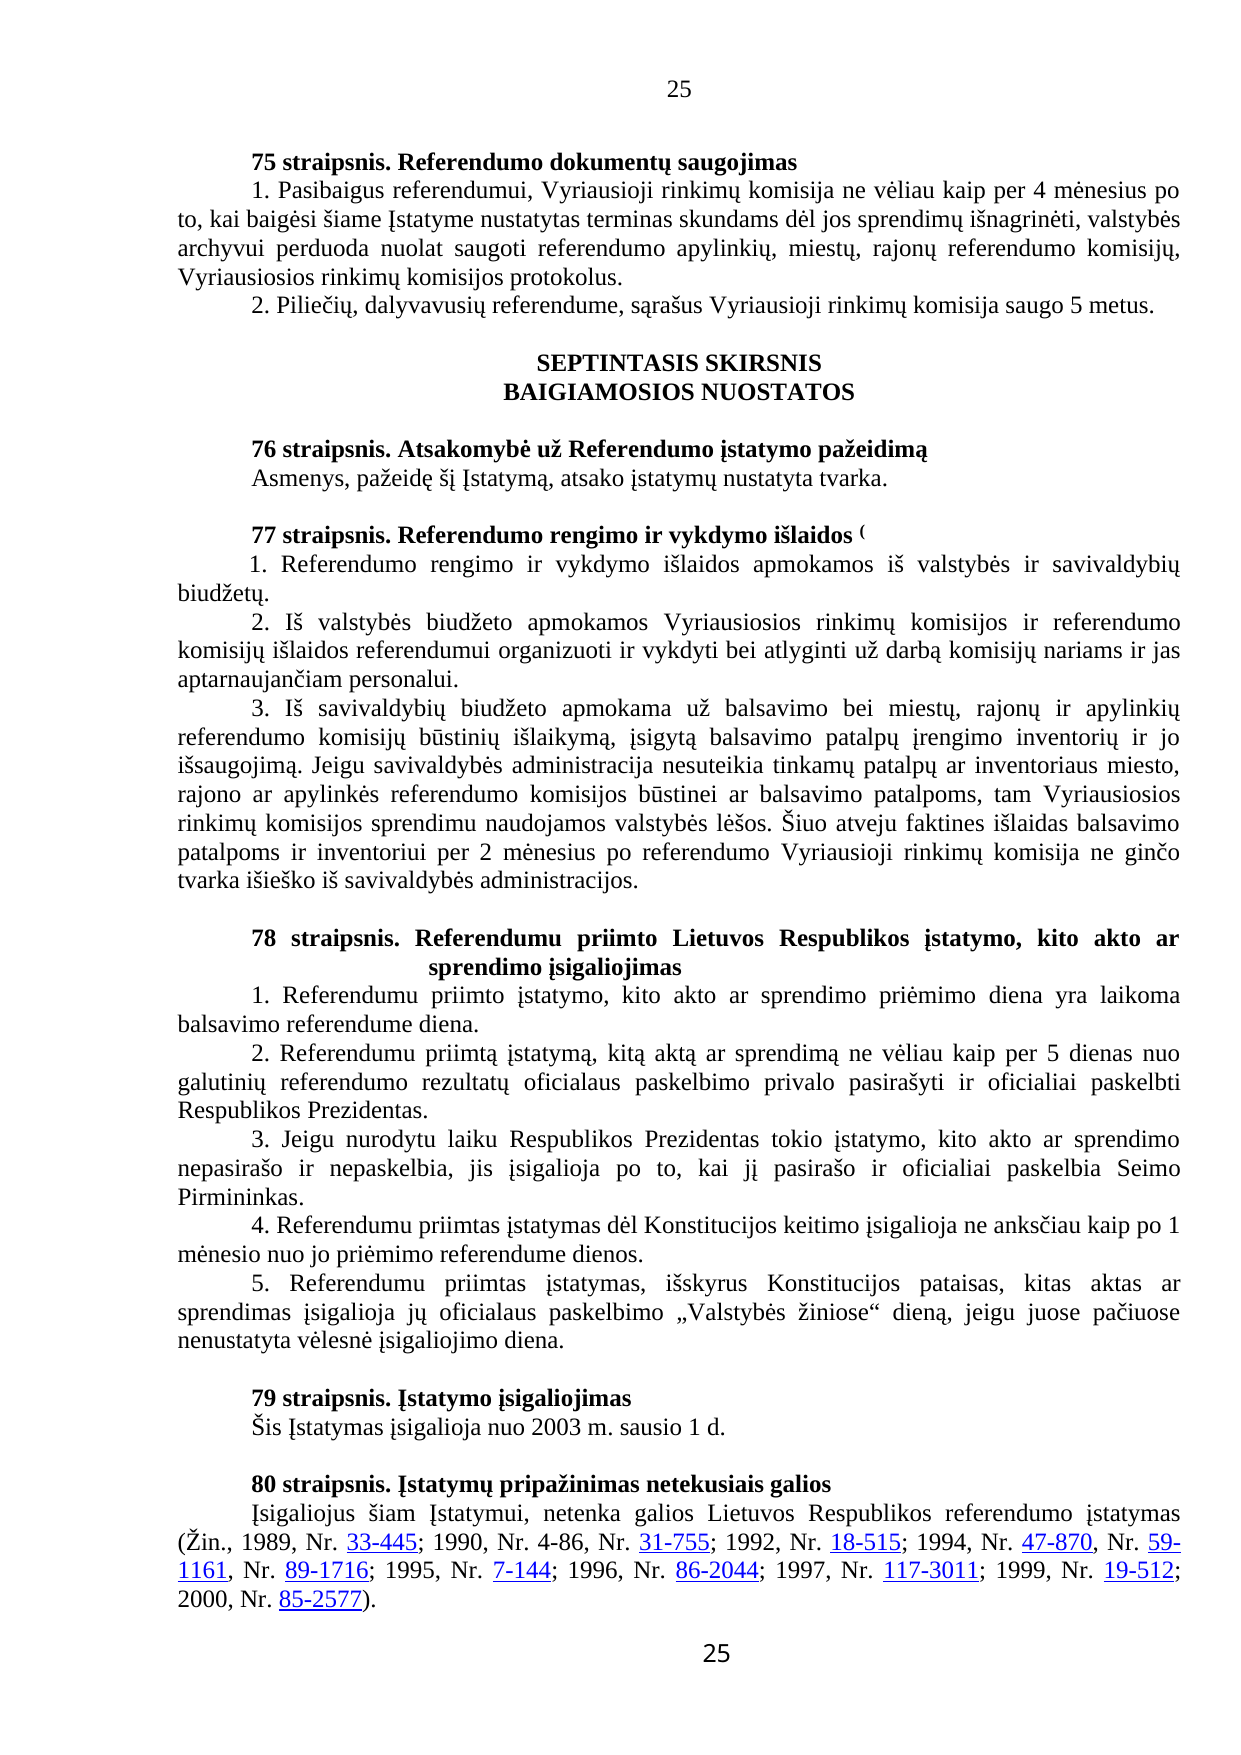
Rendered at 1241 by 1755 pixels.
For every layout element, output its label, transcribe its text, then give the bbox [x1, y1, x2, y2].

text 80 straipsnis. Įstatymų pripažinimas netekusiais galios [177, 1469, 1181, 1498]
text 2. Iš valstybės biudžeto apmokamos Vyriausiosios rinkimų komisijos ir referendumo komisijų išlaidos referendumui organizuoti ir vykdyti bei atlyginti už darbą komisijų nariams ir jas aptarnaujančiam personalui. [177, 607, 1181, 693]
subtitle BAIGIAMOSIOS NUOSTATOS [177, 377, 1181, 406]
text 3. Iš savivaldybių biudžeto apmokama už balsavimo bei miestų, rajonų ir apylinkių referendumo komisijų būstinių išlaikymą, įsigytą balsavimo patalpų įrengimo inventorių ir jo išsaugojimą. Jeigu savivaldybės administracija nesuteikia tinkamų patalpų ar inventoriaus miesto, rajono ar apylinkės referendumo komisijos būstinei ar balsavimo patalpoms, tam Vyriausiosios rinkimų komisijos sprendimu naudojamos valstybės lėšos. Šiuo atveju faktines išlaidas balsavimo patalpoms ir inventoriui per 2 mėnesius po referendumo Vyriausioji rinkimų komisija ne ginčo tvarka išieško iš savivaldybės administracijos. [177, 693, 1181, 894]
text 1. Pasibaigus referendumui, Vyriausioji rinkimų komisija ne vėliau kaip per 4 mėnesius po to, kai baigėsi šiame Įstatyme nustatytas terminas skundams dėl jos sprendimų išnagrinėti, valstybės archyvui perduoda nuolat saugoti referendumo apylinkių, miestų, rajonų referendumo komisijų, Vyriausiosios rinkimų komisijos protokolus. [177, 176, 1181, 291]
text Asmenys, pažeidę šį Įstatymą, atsako įstatymų nustatyta tvarka. [177, 463, 1181, 492]
text 78 straipsnis. Referendumu priimto Lietuvos Respublikos įstatymo, kito akto ar sprendimo įsigaliojimas [251, 923, 1181, 981]
text 2. Piliečių, dalyvavusių referendume, sąrašus Vyriausioji rinkimų komisija saugo 5 metus. [177, 291, 1181, 319]
text 4. Referendumu priimtas įstatymas dėl Konstitucijos keitimo įsigalioja ne anksčiau kaip po 1 mėnesio nuo jo priėmimo referendume dienos. [177, 1211, 1181, 1268]
subtitle 77 straipsnis. Referendumo rengimo ir vykdymo išlaidos ( [177, 521, 1181, 549]
subtitle 76 straipsnis. Atsakomybė už Referendumo įstatymo pažeidimą [177, 434, 1181, 463]
text Įsigaliojus šiam Įstatymui, netenka galios Lietuvos Respublikos referendumo įstatymas (Žin., 1989, Nr. 33-445; 1990, Nr. 4-86, Nr. 31-755; 1992, Nr. 18-515; 1994, Nr. 47-870, Nr. 59-1161, Nr. 89-1716; 1995, Nr. 7-144; 1996, Nr. 86-2044; 1997, Nr. 117-3011; 1999, Nr. 19-512; 2000, Nr. 85-2577). [177, 1498, 1181, 1613]
text 2. Referendumu priimtą įstatymą, kitą aktą ar sprendimą ne vėliau kaip per 5 dienas nuo galutinių referendumo rezultatų oficialaus paskelbimo privalo pasirašyti ir oficialiai paskelbti Respublikos Prezidentas. [177, 1038, 1181, 1124]
text Šis Įstatymas įsigalioja nuo 2003 m. sausio 1 d. [177, 1412, 1181, 1441]
text SEPTINTASIS SKIRSNIS [177, 348, 1181, 377]
text 1. Referendumu priimto įstatymo, kito akto ar sprendimo priėmimo diena yra laikoma balsavimo referendume diena. [177, 981, 1181, 1038]
subtitle 75 straipsnis. Referendumo dokumentų saugojimas [177, 147, 1181, 176]
text 79 straipsnis. Įstatymo įsigaliojimas [177, 1383, 1181, 1412]
text 1. Referendumo rengimo ir vykdymo išlaidos apmokamos iš valstybės ir savivaldybių biudžetų. [177, 549, 1181, 607]
text 5. Referendumu priimtas įstatymas, išskyrus Konstitucijos pataisas, kitas aktas ar sprendimas įsigalioja jų oficialaus paskelbimo „Valstybės žiniose“ dieną, jeigu juose pačiuose nenustatyta vėlesnė įsigaliojimo diena. [177, 1268, 1181, 1354]
text 3. Jeigu nurodytu laiku Respublikos Prezidentas tokio įstatymo, kito akto ar sprendimo nepasirašo ir nepaskelbia, jis įsigalioja po to, kai jį pasirašo ir oficialiai paskelbia Seimo Pirmininkas. [177, 1124, 1181, 1211]
